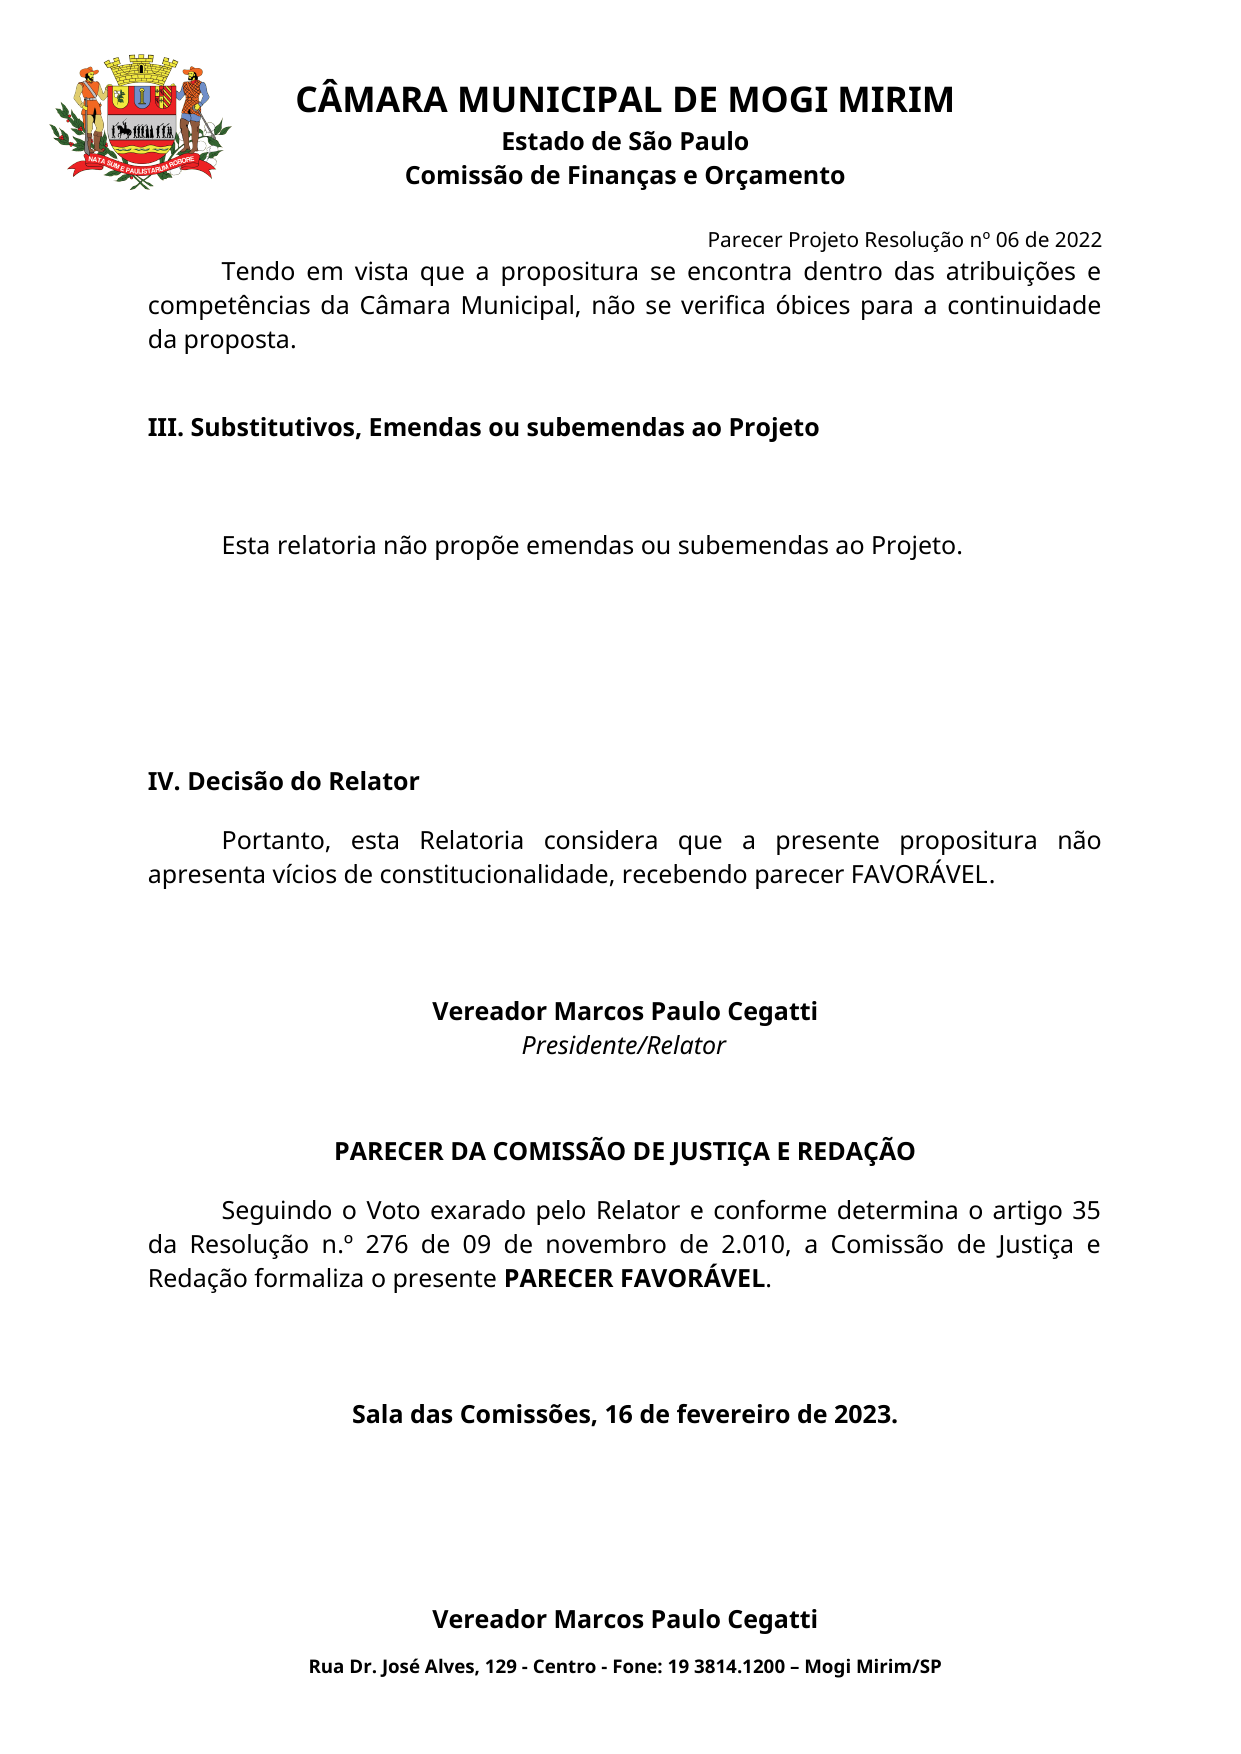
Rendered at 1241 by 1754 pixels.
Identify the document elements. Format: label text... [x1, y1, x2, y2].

text Sala das Comissões, 16 de fevereiro de 2023. [148, 1397, 1103, 1431]
text Presidente/Relator [148, 1027, 1103, 1061]
text Tendo em vista que a propositura se encontra dentro das atribuições e competências da Câmara Municipal, não se verifica óbices para a continuidade da proposta. [148, 254, 1103, 356]
text Portanto, esta Relatoria considera que a presente propositura não apresenta vícios de constitucionalidade, recebendo parecer FAVORÁVEL. [148, 823, 1103, 891]
text Seguindo o Voto exarado pelo Relator e conforme determina o artigo 35 da Resolução n.º 276 de 09 de novembro de 2.010, a Comissão de Justiça e Redação formaliza o presente PARECER FAVORÁVEL. [148, 1193, 1103, 1295]
text Esta relatoria não propõe emendas ou subemendas ao Projeto. [148, 528, 1103, 562]
picture [26, 42, 253, 202]
text Vereador Marcos Paulo Cegatti [148, 1601, 1103, 1635]
text Vereador Marcos Paulo Cegatti [148, 993, 1103, 1027]
text III. Substitutivos, Emendas ou subemendas ao Projeto [148, 409, 1103, 443]
text IV. Decisão do Relator [148, 764, 1103, 798]
text PARECER DA COMISSÃO DE JUSTIÇA E REDAÇÃO [148, 1133, 1103, 1168]
